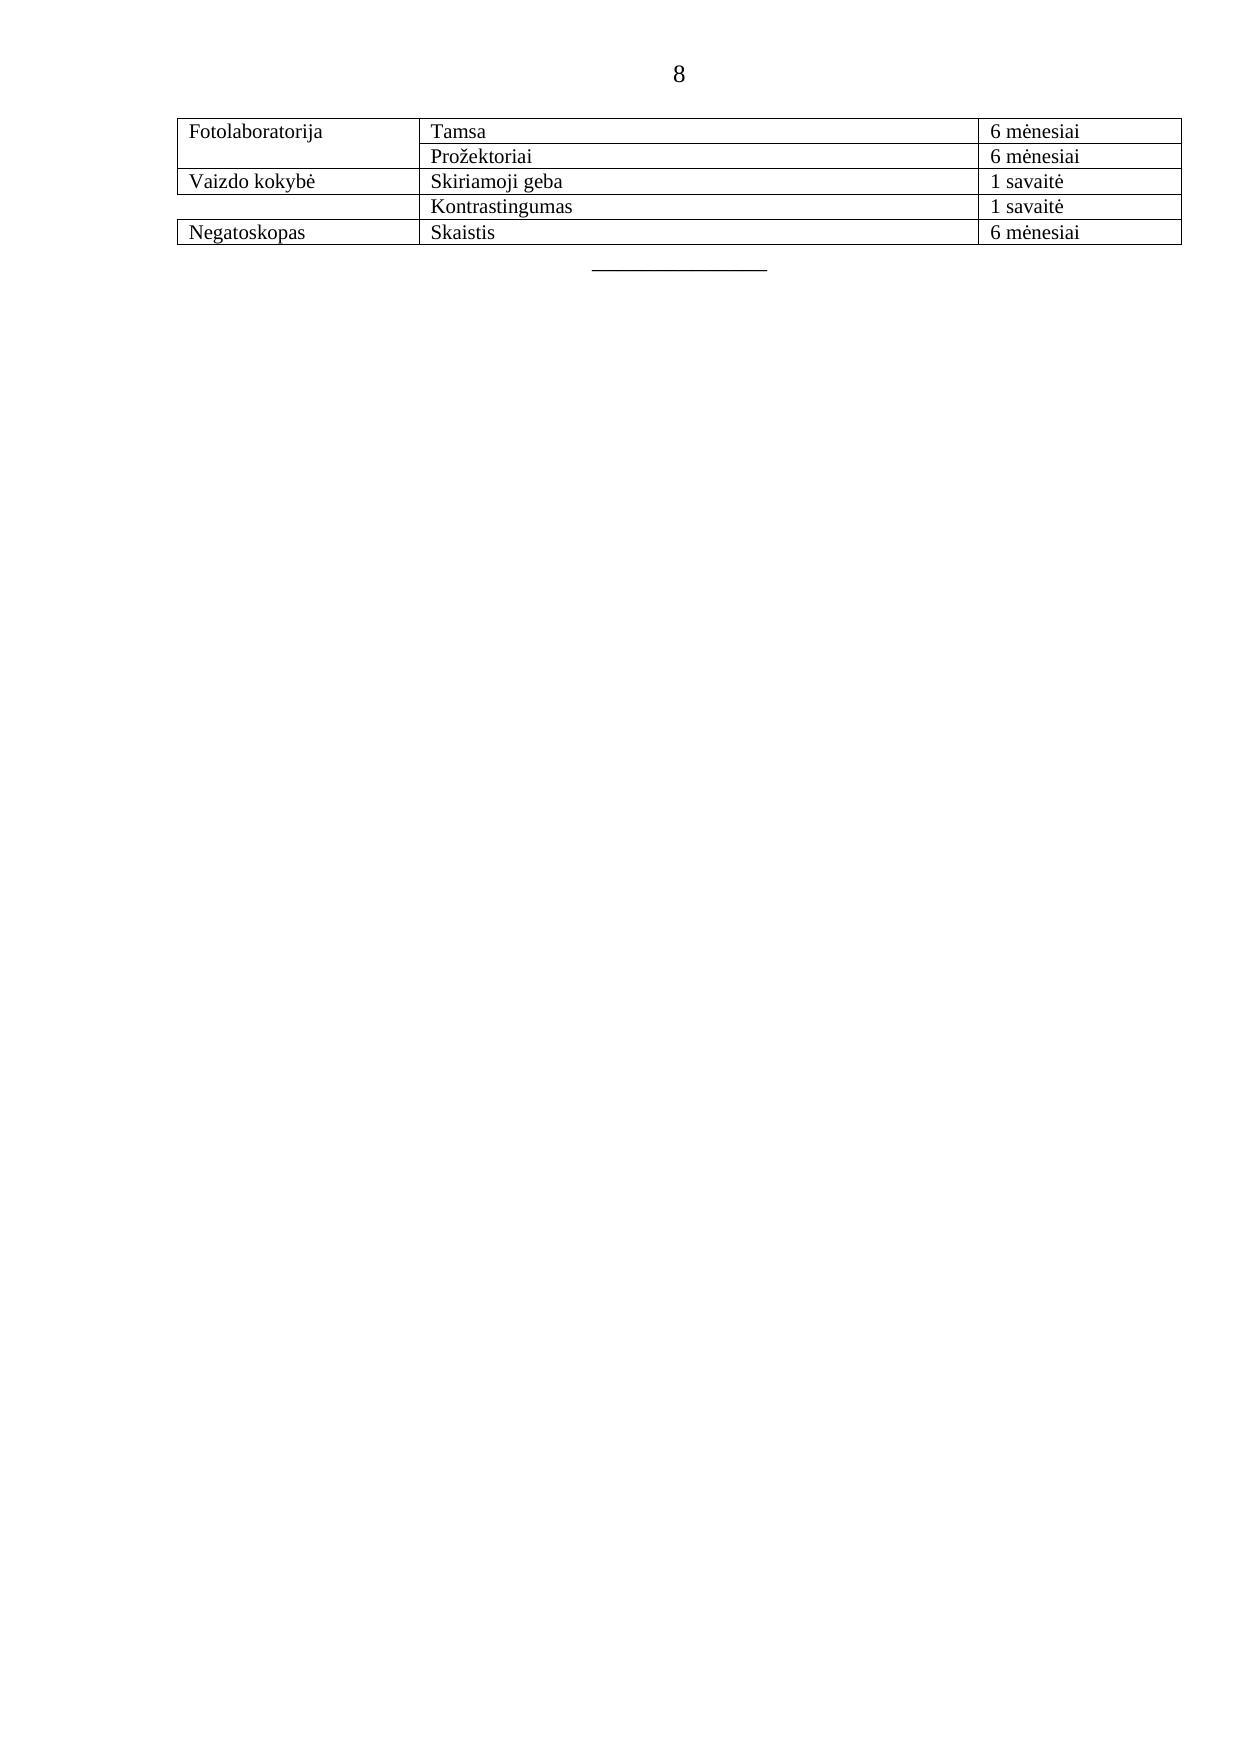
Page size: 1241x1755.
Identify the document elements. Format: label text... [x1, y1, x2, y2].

table_cell Kontrastingumas [420, 195, 978, 218]
table_cell Vaizdo kokybė [178, 169, 419, 193]
table_cell 1 savaitė [979, 169, 1181, 193]
table_cell 1 savaitė [979, 195, 1181, 218]
table_cell 6 mėnesiai [979, 119, 1181, 143]
table_cell Prožektoriai [420, 144, 978, 168]
text ______________ [177, 245, 1181, 273]
table_cell Fotolaboratorija [178, 119, 419, 168]
table_cell 6 mėnesiai [979, 220, 1181, 244]
table_cell Skaistis [420, 220, 978, 244]
table_cell Tamsa [420, 119, 978, 143]
table_cell 6 mėnesiai [979, 144, 1181, 168]
table_cell Negatoskopas [178, 220, 419, 244]
table_cell Skiriamoji geba [420, 169, 978, 193]
